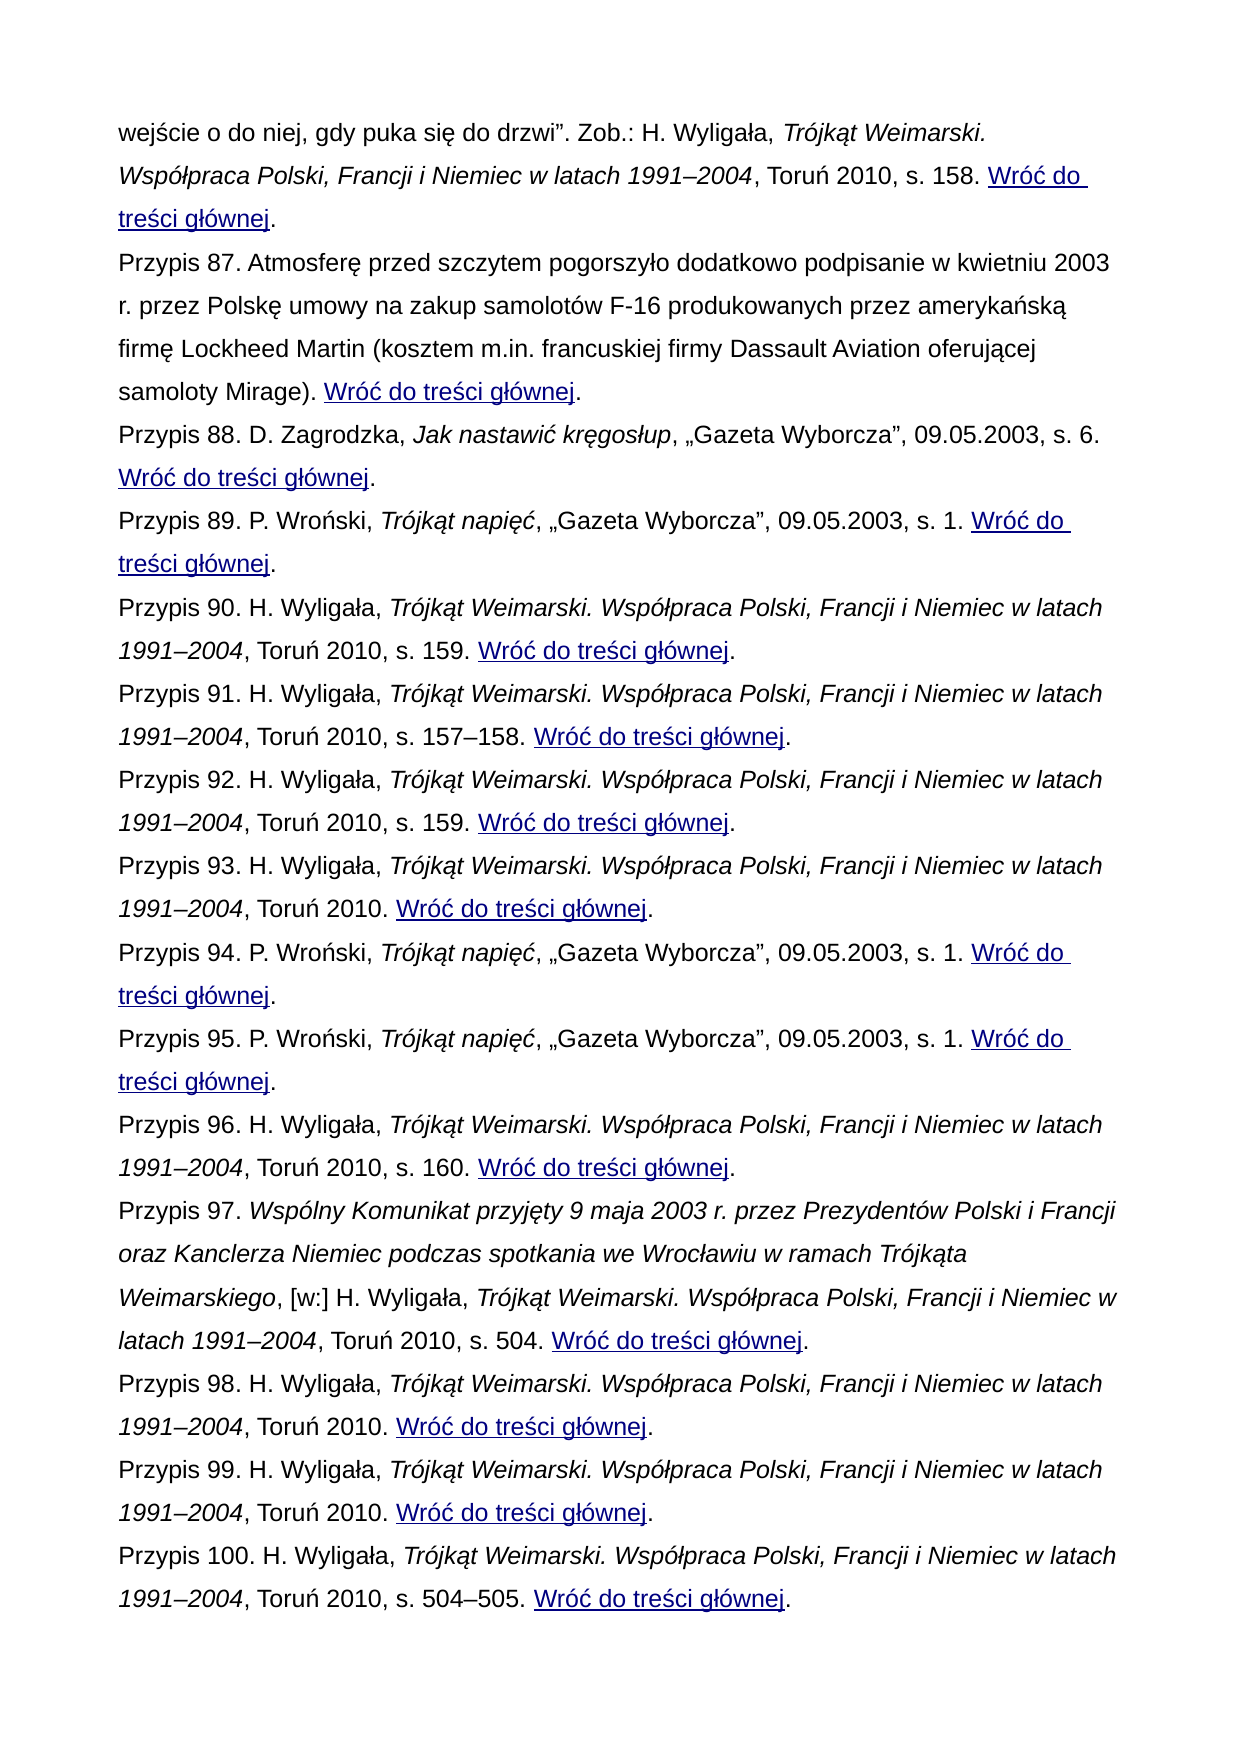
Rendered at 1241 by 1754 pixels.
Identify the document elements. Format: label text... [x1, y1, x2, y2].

text Przypis 89. P. Wroński, Trójkąt napięć, „Gazeta Wyborcza”, 09.05.2003, s. 1. Wróć do treści głównej. [118, 506, 1122, 578]
text Przypis 91. H. Wyligała, Trójkąt Weimarski. Współpraca Polski, Francji i Niemiec w latach 1991–2004, Toruń 2010, s. 157–158. Wróć do treści głównej. [118, 679, 1122, 751]
text Przypis 95. P. Wroński, Trójkąt napięć, „Gazeta Wyborcza”, 09.05.2003, s. 1. Wróć do treści głównej. [118, 1024, 1122, 1096]
text Przypis 97. Wspólny Komunikat przyjęty 9 maja 2003 r. przez Prezydentów Polski i Francji oraz Kanclerza Niemiec podczas spotkania we Wrocławiu w ramach Trójkąta Weimarskiego, [w:] H. Wyligała, Trójkąt Weimarski. Współpraca Polski, Francji i Niemiec w latach 1991–2004, Toruń 2010, s. 504. Wróć do treści głównej. [118, 1196, 1122, 1354]
text Przypis 92. H. Wyligała, Trójkąt Weimarski. Współpraca Polski, Francji i Niemiec w latach 1991–2004, Toruń 2010, s. 159. Wróć do treści głównej. [118, 765, 1122, 837]
text Przypis 90. H. Wyligała, Trójkąt Weimarski. Współpraca Polski, Francji i Niemiec w latach 1991–2004, Toruń 2010, s. 159. Wróć do treści głównej. [118, 592, 1122, 664]
text Przypis 93. H. Wyligała, Trójkąt Weimarski. Współpraca Polski, Francji i Niemiec w latach 1991–2004, Toruń 2010. Wróć do treści głównej. [118, 851, 1122, 923]
text Przypis 94. P. Wroński, Trójkąt napięć, „Gazeta Wyborcza”, 09.05.2003, s. 1. Wróć do treści głównej. [118, 937, 1122, 1009]
text Przypis 100. H. Wyligała, Trójkąt Weimarski. Współpraca Polski, Francji i Niemiec w latach 1991–2004, Toruń 2010, s. 504–505. Wróć do treści głównej. [118, 1541, 1122, 1613]
text Przypis 88. D. Zagrodzka, Jak nastawić kręgosłup, „Gazeta Wyborcza”, 09.05.2003, s. 6. Wróć do treści głównej. [118, 420, 1122, 492]
text Przypis 99. H. Wyligała, Trójkąt Weimarski. Współpraca Polski, Francji i Niemiec w latach 1991–2004, Toruń 2010. Wróć do treści głównej. [118, 1455, 1122, 1527]
text Przypis 87. Atmosferę przed szczytem pogorszyło dodatkowo podpisanie w kwietniu 2003 r. przez Polskę umowy na zakup samolotów F-16 produkowanych przez amerykańską firmę Lockheed Martin (kosztem m.in. francuskiej firmy Dassault Aviation oferującej samoloty Mirage). Wróć do treści głównej. [118, 247, 1122, 406]
text Przypis 96. H. Wyligała, Trójkąt Weimarski. Współpraca Polski, Francji i Niemiec w latach 1991–2004, Toruń 2010, s. 160. Wróć do treści głównej. [118, 1110, 1122, 1182]
text wejście o do niej, gdy puka się do drzwi”. Zob.: H. Wyligała, Trójkąt Weimarski. Współpraca Polski, Francji i Niemiec w latach 1991–2004, Toruń 2010, s. 158. Wróć do treści głównej. [118, 118, 1122, 233]
text Przypis 98. H. Wyligała, Trójkąt Weimarski. Współpraca Polski, Francji i Niemiec w latach 1991–2004, Toruń 2010. Wróć do treści głównej. [118, 1369, 1122, 1441]
